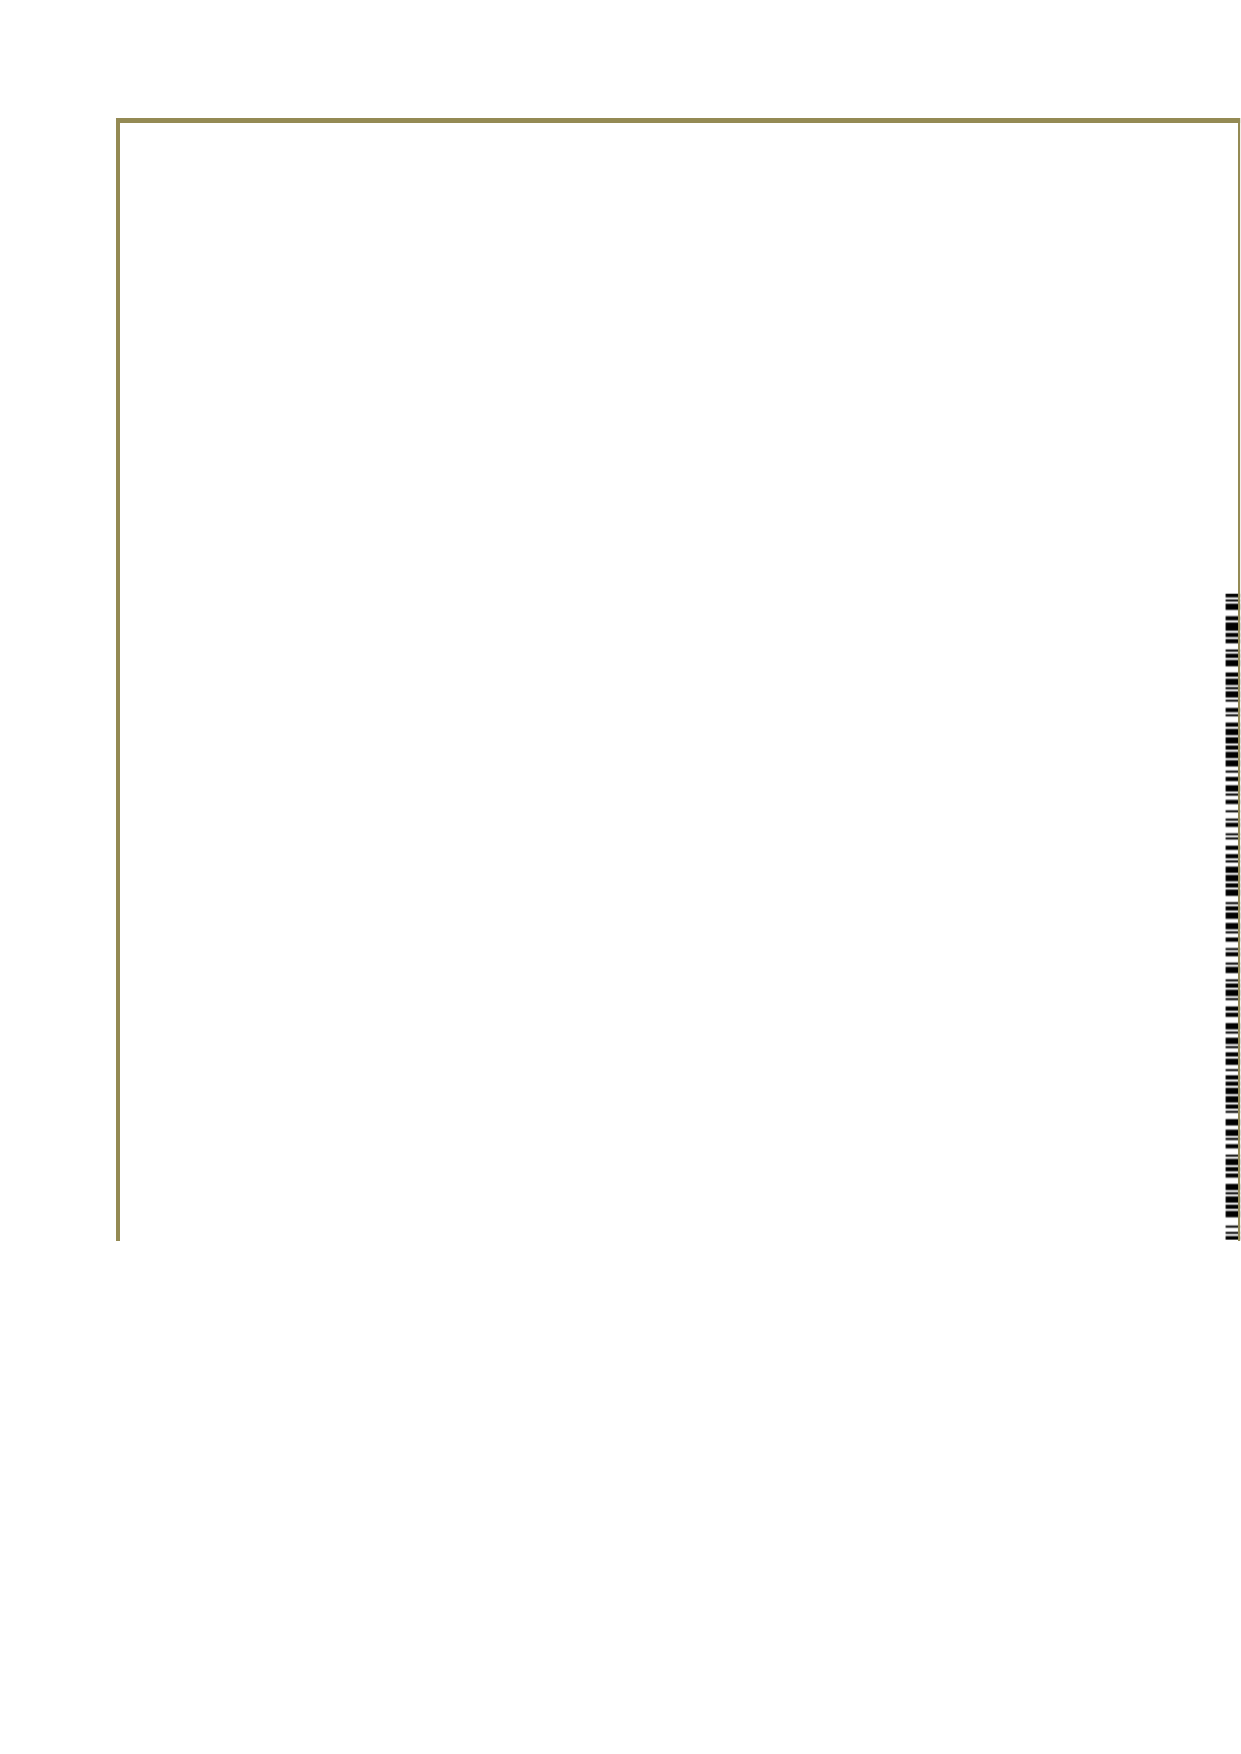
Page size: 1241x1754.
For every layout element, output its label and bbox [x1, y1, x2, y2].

table_header [120, 123, 1238, 1241]
